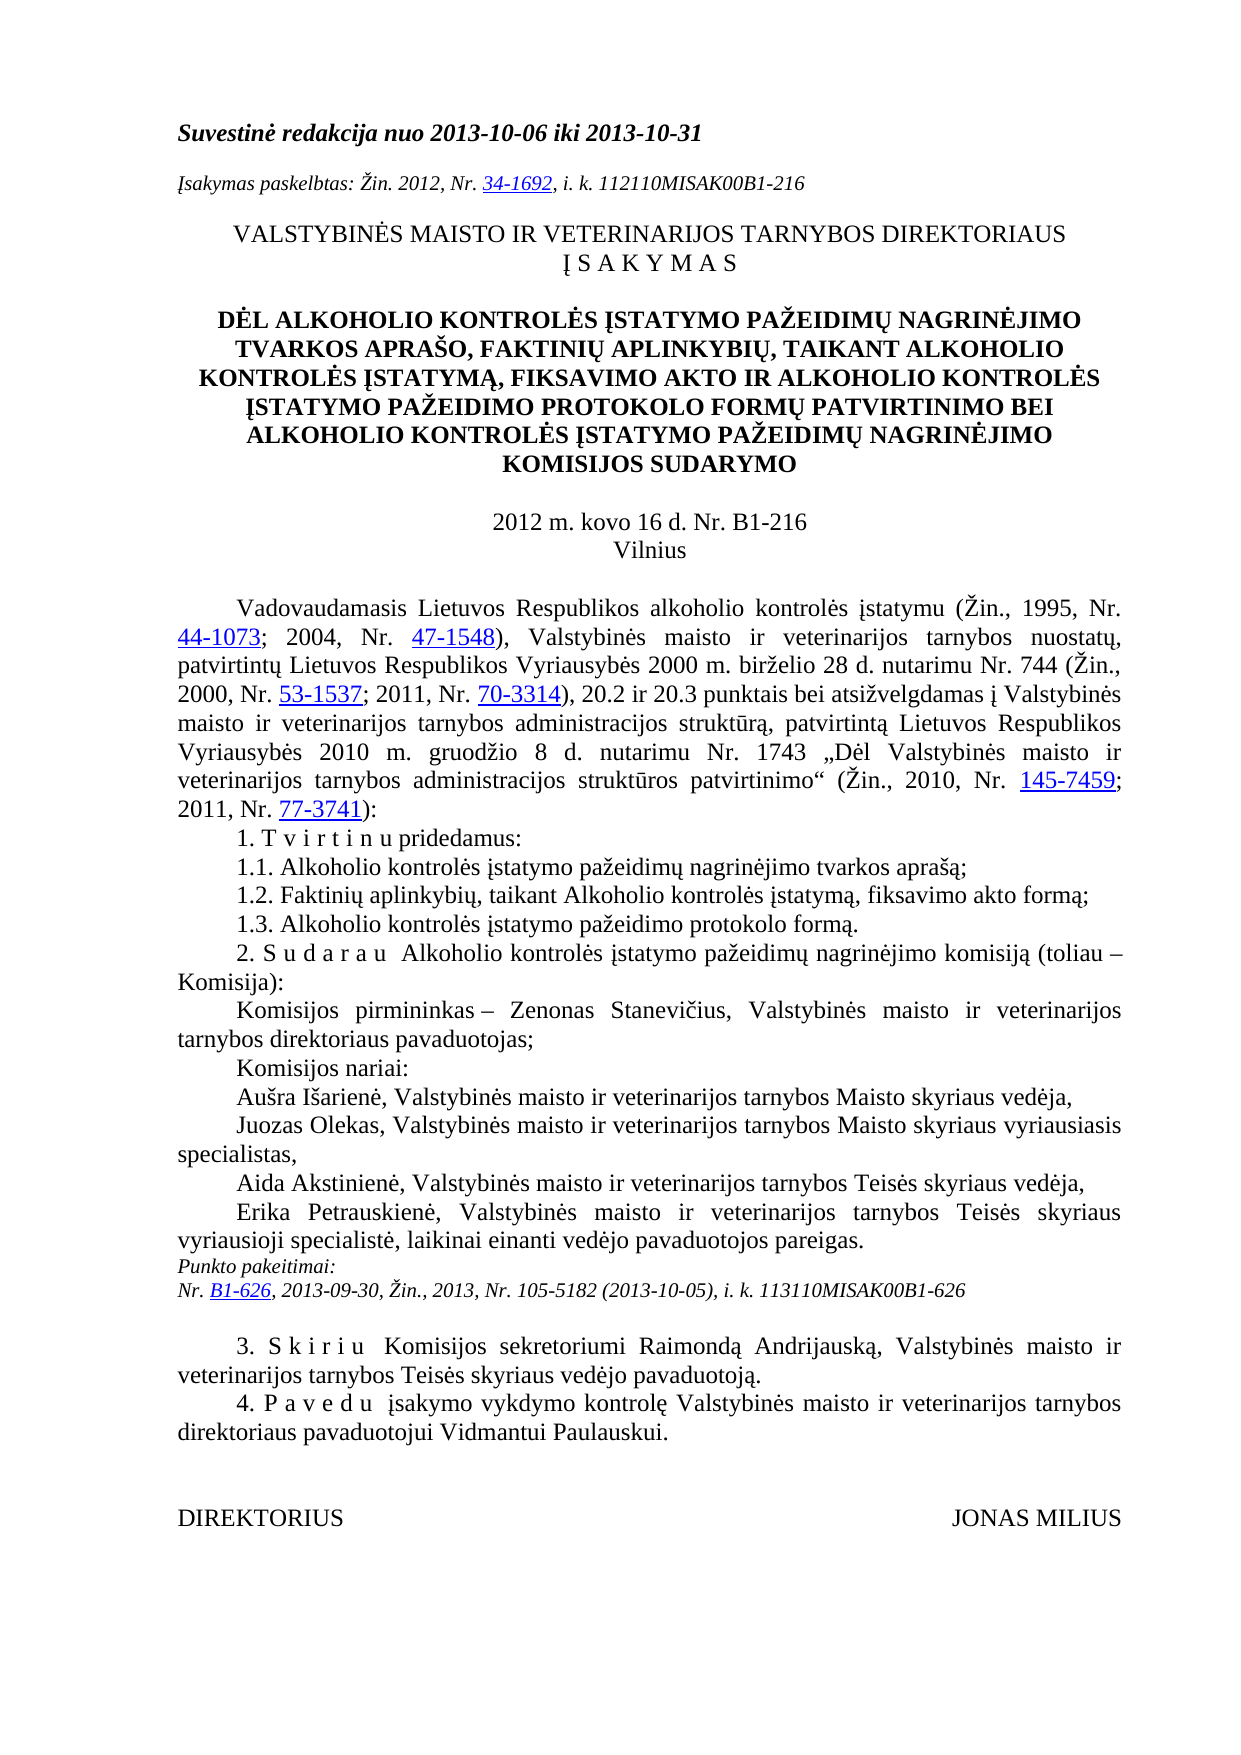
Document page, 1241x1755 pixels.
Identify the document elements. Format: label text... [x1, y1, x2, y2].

text Įsakymas paskelbtas: Žin. 2012, Nr. 34-1692, i. k. 112110MISAK00B1-216 [177, 171, 1122, 195]
text Suvestinė redakcija nuo 2013-10-06 iki 2013-10-31 [177, 118, 1122, 147]
text VALSTYBINĖS MAISTO IR VETERINARIJOS TARNYBOS DIREKTORIAUS [177, 219, 1122, 248]
text Komisijos pirmininkas – Zenonas Stanevičius, Valstybinės maisto ir veterinarijos tarnybos direktoriaus pavaduotojas; [177, 995, 1122, 1053]
text 4. Pavedu įsakymo vykdymo kontrolę Valstybinės maisto ir veterinarijos tarnybos direktoriaus pavaduotojui Vidmantui Paulauskui. [177, 1388, 1122, 1446]
text 3. Skiriu Komisijos sekretoriumi Raimondą Andrijauską, Valstybinės maisto ir veterinarijos tarnybos Teisės skyriaus vedėjo pavaduotoją. [177, 1331, 1122, 1388]
text Erika Petrauskienė, Valstybinės maisto ir veterinarijos tarnybos Teisės skyriaus vyriausioji specialistė, laikinai einanti vedėjo pavaduotojos pareigas. [177, 1197, 1122, 1254]
text Vilnius [177, 535, 1122, 564]
text DĖL alkoholio kontrolės ĮSTATYMO PAŽEIDIMŲ NAGRINĖJIMO tvarkos aprašo, Faktinių aplinkybių, taikant alkoholio kontrolės įstatymą, fiksavimo akto IR alkoholio kontrolės įstatymo pažeidimo protokolo FORMŲ patvirtinimo BEI alkoholio kontrolės ĮSTATYMO PAŽEIDIMŲ NAGRINĖJIMO komisijos SUDARYMO [177, 305, 1122, 478]
text 2012 m. kovo 16 d. Nr. B1-216 [177, 507, 1122, 535]
text Juozas Olekas, Valstybinės maisto ir veterinarijos tarnybos Maisto skyriaus vyriausiasis specialistas, [177, 1110, 1122, 1168]
text Aida Akstinienė, Valstybinės maisto ir veterinarijos tarnybos Teisės skyriaus vedėja, [177, 1168, 1122, 1197]
text Komisijos nariai: [177, 1053, 1122, 1082]
text Aušra Išarienė, Valstybinės maisto ir veterinarijos tarnybos Maisto skyriaus vedėja, [177, 1082, 1122, 1110]
text 2. Sudarau Alkoholio kontrolės įstatymo pažeidimų nagrinėjimo komisiją (toliau – Komisija): [177, 938, 1122, 995]
text 1.3. Alkoholio kontrolės įstatymo pažeidimo protokolo formą. [177, 909, 1122, 938]
text 1.2. Faktinių aplinkybių, taikant Alkoholio kontrolės įstatymą, fiksavimo akto formą; [177, 880, 1122, 909]
text 1. Tvirtinu pridedamus: [177, 823, 1122, 852]
text 1.1. Alkoholio kontrolės įstatymo pažeidimų nagrinėjimo tvarkos aprašą; [177, 852, 1122, 880]
text Direktorius Jonas Milius [177, 1503, 1122, 1532]
text Punkto pakeitimai: [177, 1254, 1122, 1278]
text Vadovaudamasis Lietuvos Respublikos alkoholio kontrolės įstatymu (Žin., 1995, Nr. 44-1073; 2004, Nr. 47-1548), Valstybinės maisto ir veterinarijos tarnybos nuostatų, patvirtintų Lietuvos Respublikos Vyriausybės 2000 m. birželio 28 d. nutarimu Nr. 744 (Žin., 2000, Nr. 53-1537; 2011, Nr. 70-3314), 20.2 ir 20.3 punktais bei atsižvelgdamas į Valstybinės maisto ir veterinarijos tarnybos administracijos struktūrą, patvirtintą Lietuvos Respublikos Vyriausybės 2010 m. gruodžio 8 d. nutarimu Nr. 1743 „Dėl Valstybinės maisto ir veterinarijos tarnybos administracijos struktūros patvirtinimo“ (Žin., 2010, Nr. 145-7459; 2011, Nr. 77-3741): [177, 593, 1122, 823]
text Nr. B1-626, 2013-09-30, Žin., 2013, Nr. 105-5182 (2013-10-05), i. k. 113110MISAK00B1-626 [177, 1278, 1122, 1302]
text Į S A K Y M A S [177, 248, 1122, 277]
